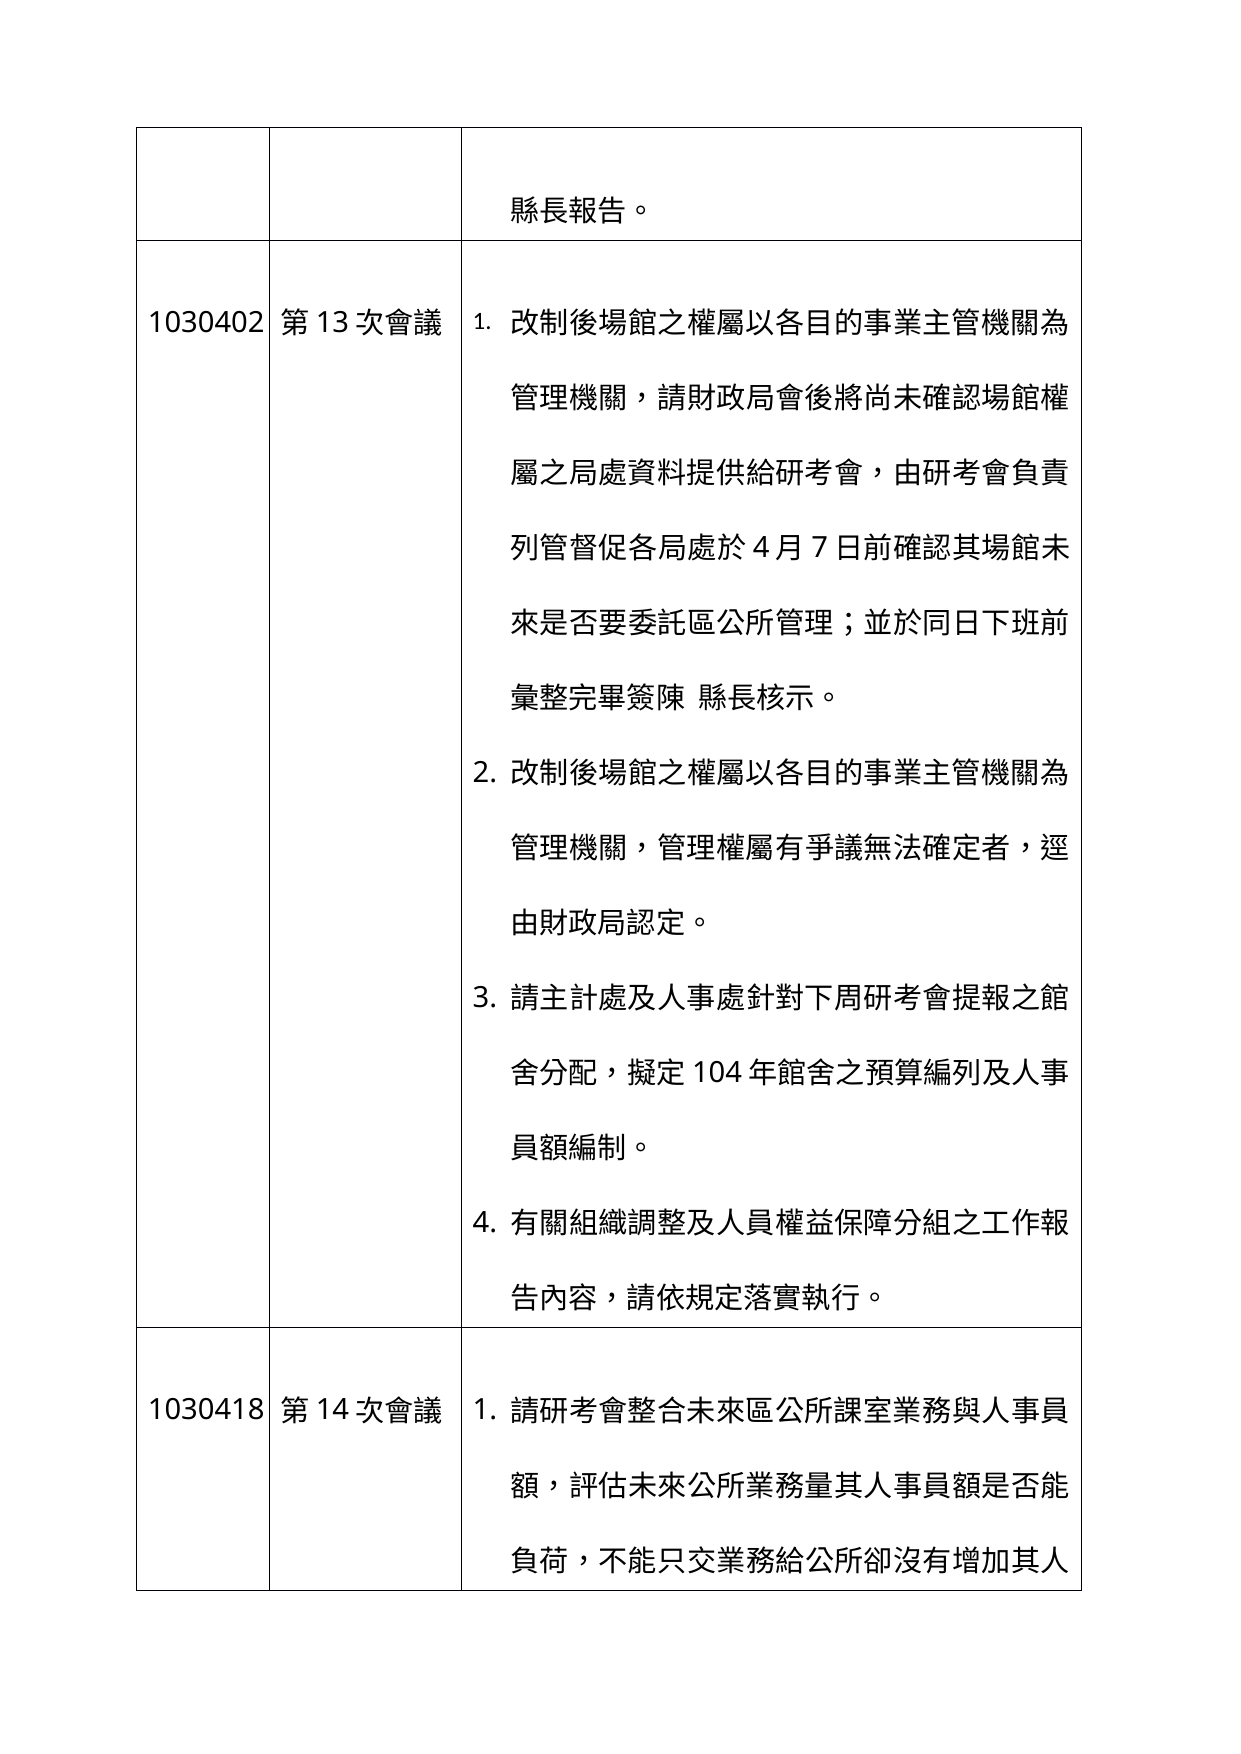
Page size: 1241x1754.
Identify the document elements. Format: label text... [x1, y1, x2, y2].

table_cell [270, 128, 461, 239]
table_cell 1030402 [137, 241, 269, 1327]
table_cell [137, 128, 269, 239]
table_cell 1030418 [137, 1328, 269, 1589]
table_cell 第14次會議 [270, 1328, 461, 1589]
table_cell 改制後場館之權屬以各目的事業主管機關為管理機關，請財政局會後將尚未確認場館權屬之局處資料提供給研考會，由研考會負責列管督促各局處於4月7日前確認其場館未來是否要委託區公所管理；並於同日下班前彙整完畢簽陳 縣長核示。 改制後場館之權屬以各目的事業主管機關為管理機關，管理權屬有爭議無法確定者，逕由財政局認定。 請主計處及人事處針對下周研考會提報之館舍分配，擬定104年館舍之預算編列及人事員額編制。 有關組織調整及人員權益保障分組之工作報告內容，請依規定落實執行。 [462, 241, 1081, 1327]
table_cell 縣長報告。 [462, 128, 1081, 239]
table_cell 請研考會整合未來區公所課室業務與人事員額，評估未來公所業務量其人事員額是否能負荷，不能只交業務給公所卻沒有增加其人力。 目前很多鄉鎮市公所場館的管理人員是臨時人員，改制後這些臨時人員歸建，屆時改制後各鄉鎮市公所設置的場館不能沒人管理，請人事處妥善安排。 [462, 1328, 1081, 1589]
table_cell 第13次會議 [270, 241, 461, 1327]
